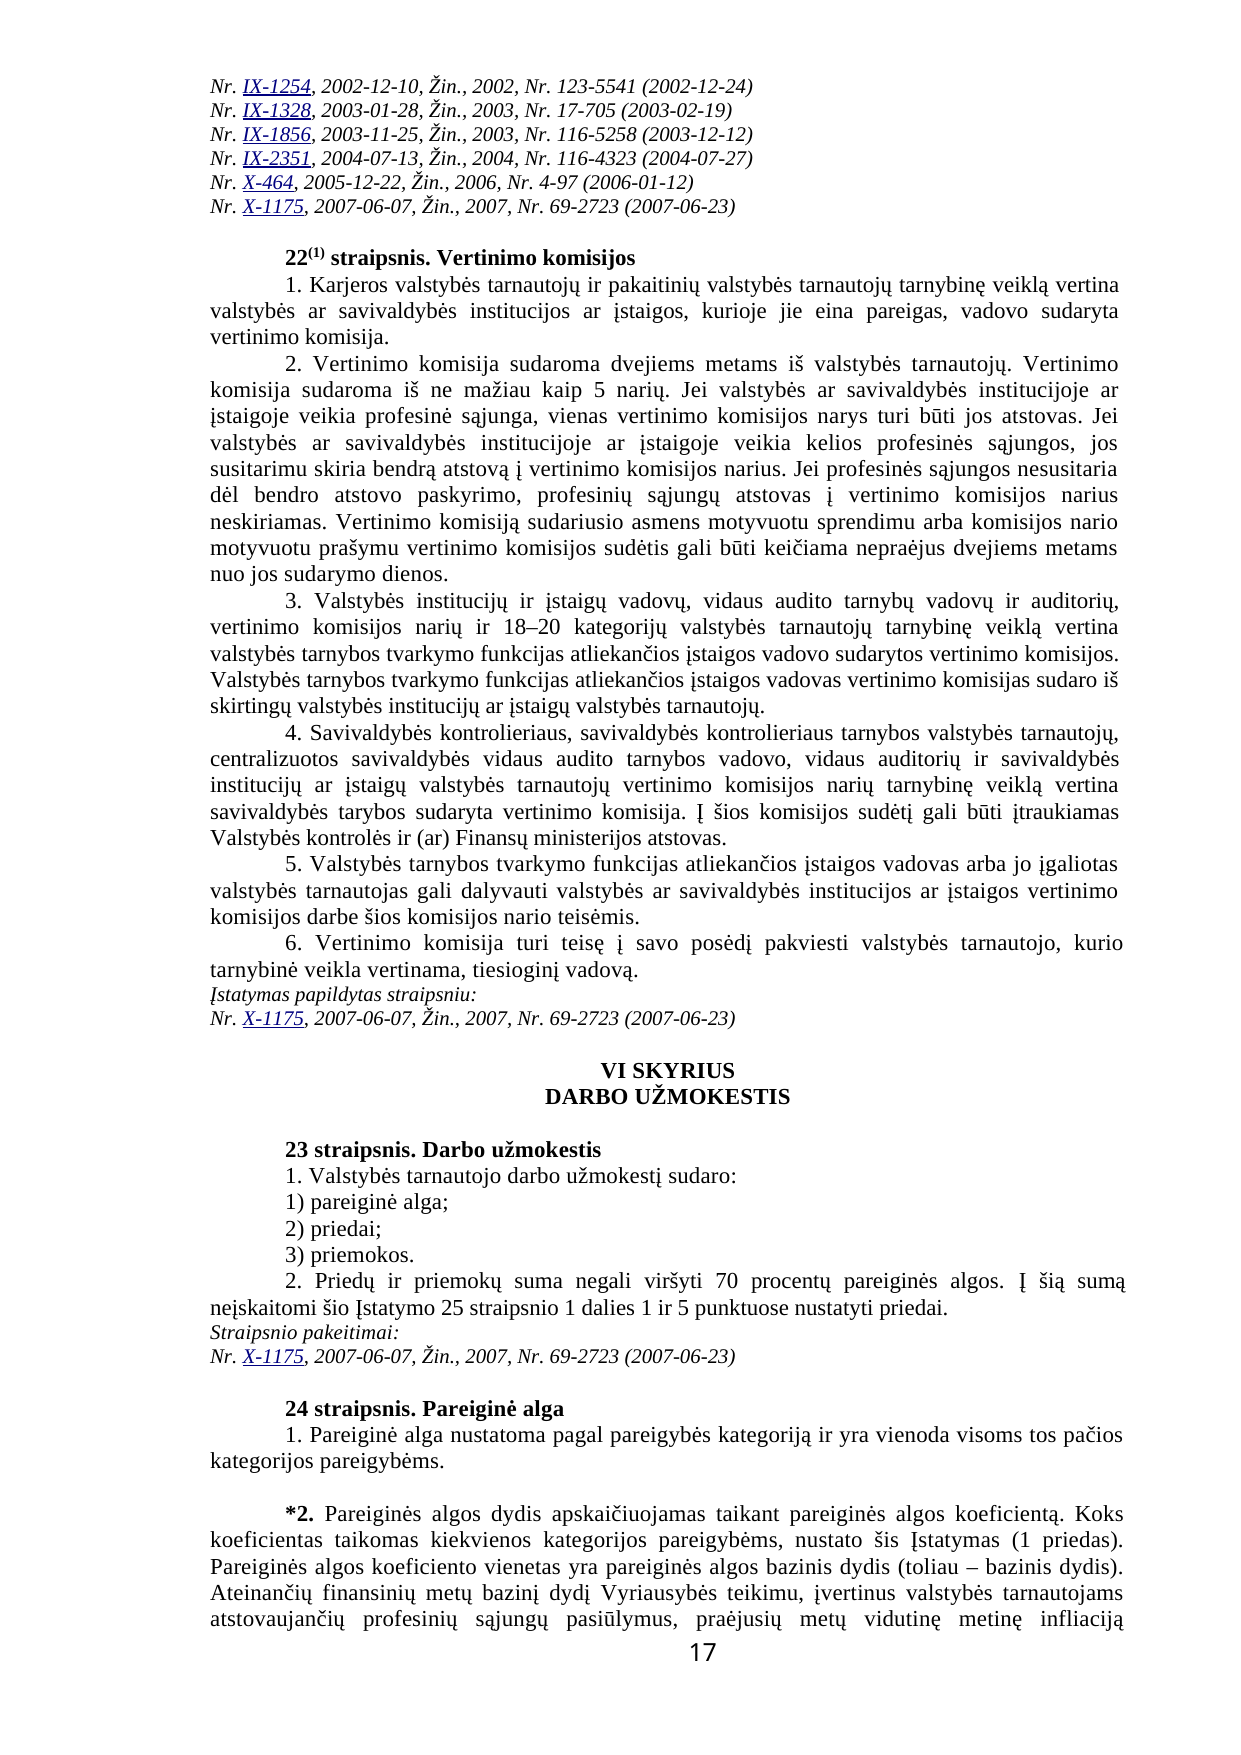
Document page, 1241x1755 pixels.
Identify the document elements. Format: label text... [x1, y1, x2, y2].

subtitle VI SKYRIUS [210, 1057, 1126, 1083]
text 2. Vertinimo komisija sudaroma dvejiems metams iš valstybės tarnautojų. Vertinimo komisija sudaroma iš ne mažiau kaip 5 narių. Jei valstybės ar savivaldybės institucijoje ar įstaigoje veikia profesinė sąjunga, vienas vertinimo komisijos narys turi būti jos atstovas. Jei valstybės ar savivaldybės institucijoje ar įstaigoje veikia kelios profesinės sąjungos, jos susitarimu skiria bendrą atstovą į vertinimo komisijos narius. Jei profesinės sąjungos nesusitaria dėl bendro atstovo paskyrimo, profesinių sąjungų atstovas į vertinimo komisijos narius neskiriamas. Vertinimo komisiją sudariusio asmens motyvuotu sprendimu arba komisijos nario motyvuotu prašymu vertinimo komisijos sudėtis gali būti keičiama nepraėjus dvejiems metams nuo jos sudarymo dienos. [210, 350, 1120, 587]
text Nr. X-1175, 2007-06-07, Žin., 2007, Nr. 69-2723 (2007-06-23) [210, 194, 1120, 218]
text DARBO UŽMOKESTIS [210, 1083, 1126, 1109]
text 1. Valstybės tarnautojo darbo užmokestį sudaro: [210, 1162, 1126, 1188]
text Nr. X-464, 2005-12-22, Žin., 2006, Nr. 4-97 (2006-01-12) [210, 170, 1120, 194]
text Įstatymas papildytas straipsniu: [210, 982, 1126, 1006]
text Nr. IX-1254, 2002-12-10, Žin., 2002, Nr. 123-5541 (2002-12-24) [210, 73, 1126, 98]
text Straipsnio pakeitimai: [210, 1320, 1126, 1344]
text 5. Valstybės tarnybos tvarkymo funkcijas atliekančios įstaigos vadovas arba jo įgaliotas valstybės tarnautojas gali dalyvauti valstybės ar savivaldybės institucijos ar įstaigos vertinimo komisijos darbe šios komisijos nario teisėmis. [210, 850, 1120, 929]
text 24 straipsnis. Pareiginė alga [210, 1395, 1126, 1421]
text 1) pareiginė alga; [210, 1188, 1126, 1215]
text 3. Valstybės institucijų ir įstaigų vadovų, vidaus audito tarnybų vadovų ir auditorių, vertinimo komisijos narių ir 18–20 kategorijų valstybės tarnautojų tarnybinę veiklą vertina valstybės tarnybos tvarkymo funkcijas atliekančios įstaigos vadovo sudarytos vertinimo komisijos. Valstybės tarnybos tvarkymo funkcijas atliekančios įstaigos vadovas vertinimo komisijas sudaro iš skirtingų valstybės institucijų ar įstaigų valstybės tarnautojų. [210, 587, 1120, 719]
text 2) priedai; [210, 1215, 1126, 1241]
text Nr. X-1175, 2007-06-07, Žin., 2007, Nr. 69-2723 (2007-06-23) [210, 1006, 1120, 1030]
text 23 straipsnis. Darbo užmokestis [210, 1136, 1126, 1162]
text 6. Vertinimo komisija turi teisę į savo posėdį pakviesti valstybės tarnautojo, kurio tarnybinė veikla vertinama, tiesioginį vadovą. [210, 929, 1126, 982]
text 1. Karjeros valstybės tarnautojų ir pakaitinių valstybės tarnautojų tarnybinę veiklą vertina valstybės ar savivaldybės institucijos ar įstaigos, kurioje jie eina pareigas, vadovo sudaryta vertinimo komisija. [210, 271, 1120, 350]
text 22(1) straipsnis. Vertinimo komisijos [210, 244, 1120, 271]
text 4. Savivaldybės kontrolieriaus, savivaldybės kontrolieriaus tarnybos valstybės tarnautojų, centralizuotos savivaldybės vidaus audito tarnybos vadovo, vidaus auditorių ir savivaldybės institucijų ar įstaigų valstybės tarnautojų vertinimo komisijos narių tarnybinę veiklą vertina savivaldybės tarybos sudaryta vertinimo komisija. Į šios komisijos sudėtį gali būti įtraukiamas Valstybės kontrolės ir (ar) Finansų ministerijos atstovas. [210, 719, 1120, 850]
text Nr. IX-1856, 2003-11-25, Žin., 2003, Nr. 116-5258 (2003-12-12) [210, 122, 1120, 146]
text Nr. IX-1328, 2003-01-28, Žin., 2003, Nr. 17-705 (2003-02-19) [210, 98, 1120, 122]
text Nr. IX-2351, 2004-07-13, Žin., 2004, Nr. 116-4323 (2004-07-27) [210, 146, 1120, 170]
text 3) priemokos. [210, 1241, 1126, 1267]
text 2. Priedų ir priemokų suma negali viršyti 70 procentų pareiginės algos. Į šią sumą neįskaitomi šio Įstatymo 25 straipsnio 1 dalies 1 ir 5 punktuose nustatyti priedai. [210, 1267, 1126, 1320]
text Nr. X-1175, 2007-06-07, Žin., 2007, Nr. 69-2723 (2007-06-23) [210, 1344, 1120, 1368]
text *2. Pareiginės algos dydis apskaičiuojamas taikant pareiginės algos koeficientą. Koks koeficientas taikomas kiekvienos kategorijos pareigybėms, nustato šis Įstatymas (1 priedas). Pareiginės algos koeficiento vienetas yra pareiginės algos bazinis dydis (toliau – bazinis dydis). Ateinančių finansinių metų bazinį dydį Vyriausybės teikimu, įvertinus valstybės tarnautojams atstovaujančių profesinių sąjungų pasiūlymus, praėjusių metų vidutinę metinę infliaciją [210, 1500, 1126, 1632]
text 1. Pareiginė alga nustatoma pagal pareigybės kategoriją ir yra vienoda visoms tos pačios kategorijos pareigybėms. [210, 1421, 1126, 1474]
